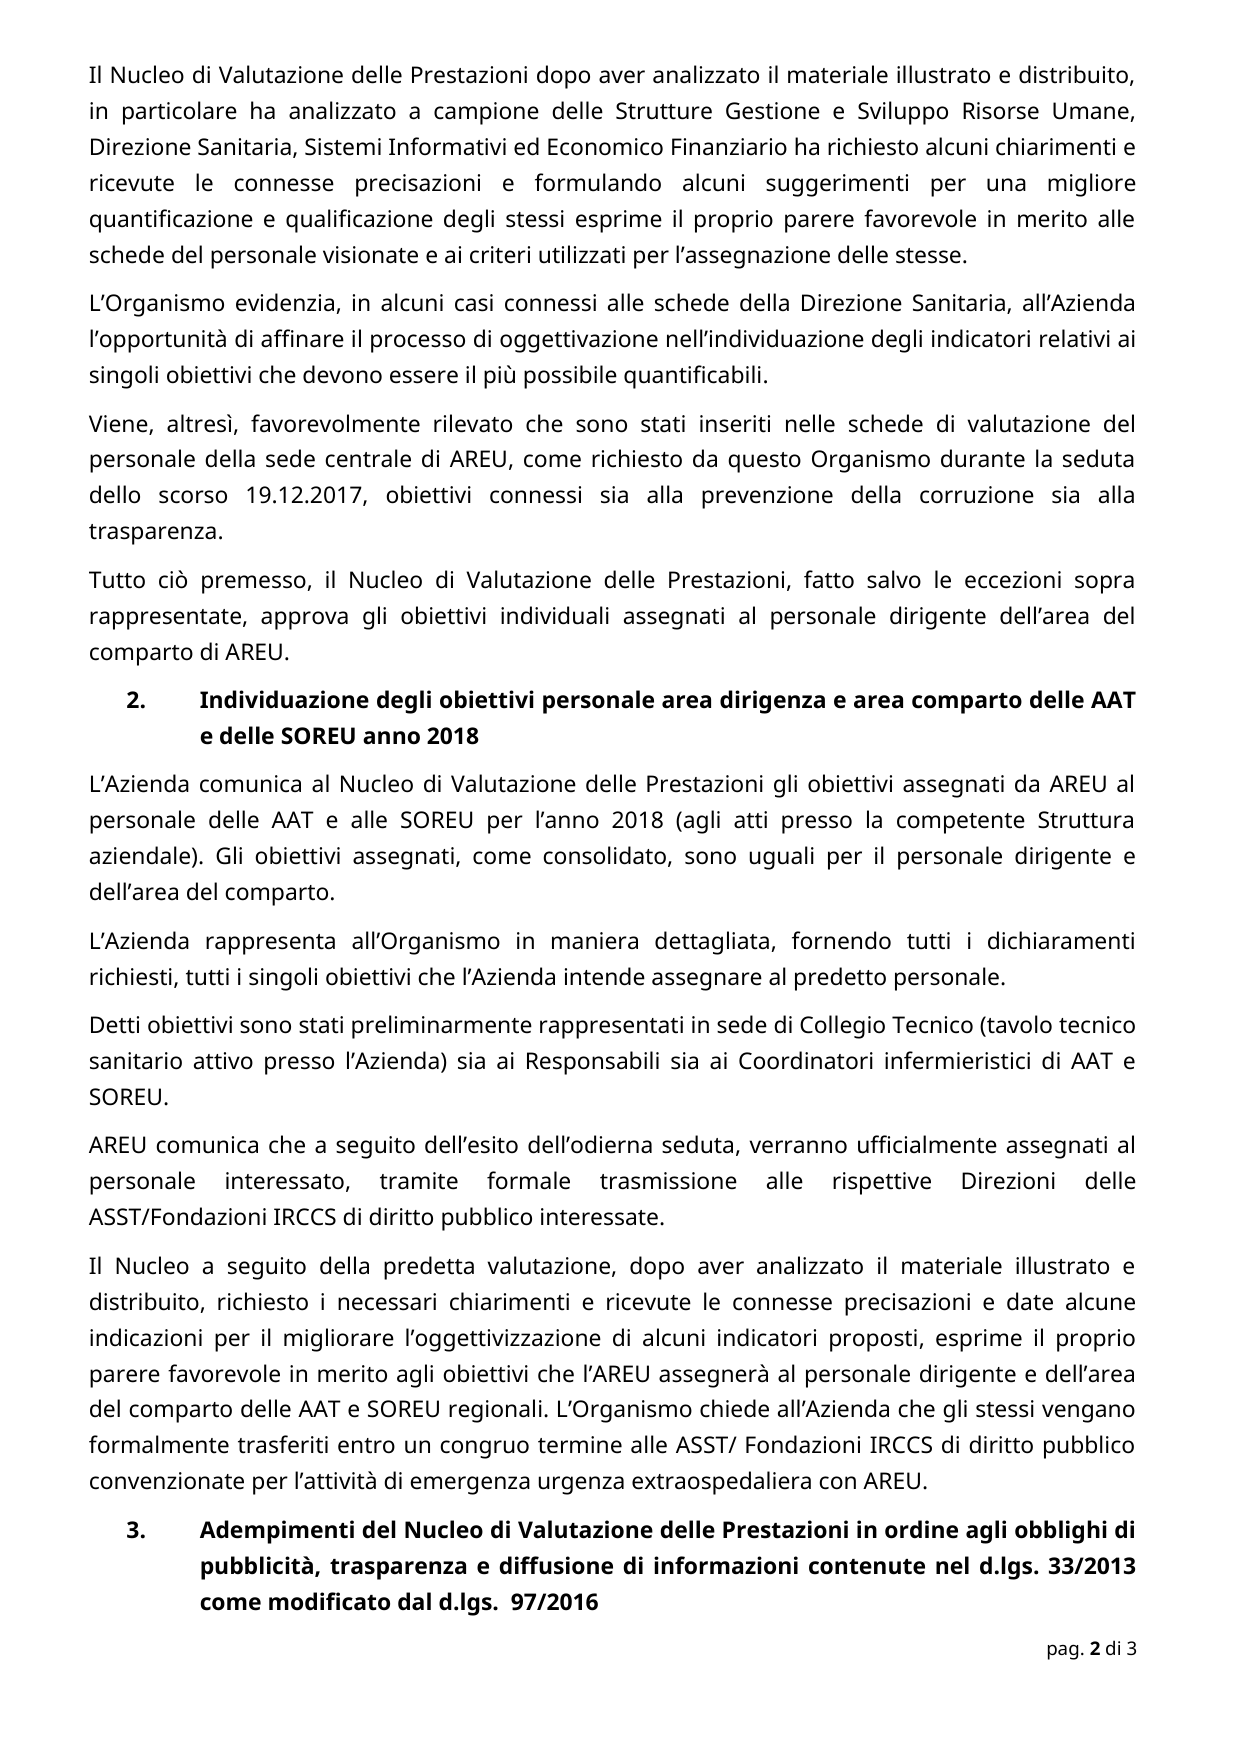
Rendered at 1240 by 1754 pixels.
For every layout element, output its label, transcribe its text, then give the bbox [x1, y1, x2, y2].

text L’Azienda comunica al Nucleo di Valutazione delle Prestazioni gli obiettivi assegnati da AREU al personale delle AAT e alle SOREU per l’anno 2018 (agli atti presso la competente Struttura aziendale). Gli obiettivi assegnati, come consolidato, sono uguali per il personale dirigente e dell’area del comparto. [89, 768, 1137, 907]
list Adempimenti del Nucleo di Valutazione delle Prestazioni in ordine agli obblighi di pubblicità, trasparenza e diffusione di informazioni contenute nel d.lgs. 33/2013 come modificato dal d.lgs. 97/2016 [126, 1514, 1137, 1617]
text Detti obiettivi sono stati preliminarmente rappresentati in sede di Collegio Tecnico (tavolo tecnico sanitario attivo presso l’Azienda) sia ai Responsabili sia ai Coordinatori infermieristici di AAT e SOREU. [89, 1009, 1137, 1112]
text Viene, altresì, favorevolmente rilevato che sono stati inseriti nelle schede di valutazione del personale della sede centrale di AREU, come richiesto da questo Organismo durante la seduta dello scorso 19.12.2017, obiettivi connessi sia alla prevenzione della corruzione sia alla trasparenza. [89, 407, 1137, 547]
text Il Nucleo a seguito della predetta valutazione, dopo aver analizzato il materiale illustrato e distribuito, richiesto i necessari chiarimenti e ricevute le connesse precisazioni e date alcune indicazioni per il migliorare l’oggettivizzazione di alcuni indicatori proposti, esprime il proprio parere favorevole in merito agli obiettivi che l’AREU assegnerà al personale dirigente e dell’area del comparto delle AAT e SOREU regionali. L’Organismo chiede all’Azienda che gli stessi vengano formalmente trasferiti entro un congruo termine alle ASST/ Fondazioni IRCCS di diritto pubblico convenzionate per l’attività di emergenza urgenza extraospedaliera con AREU. [89, 1250, 1137, 1497]
text Tutto ciò premesso, il Nucleo di Valutazione delle Prestazioni, fatto salvo le eccezioni sopra rappresentate, approva gli obiettivi individuali assegnati al personale dirigente dell’area del comparto di AREU. [89, 564, 1137, 667]
list Individuazione degli obiettivi personale area dirigenza e area comparto delle AAT e delle SOREU anno 2018 [126, 684, 1137, 751]
text L’Azienda rappresenta all’Organismo in maniera dettagliata, fornendo tutti i dichiaramenti richiesti, tutti i singoli obiettivi che l’Azienda intende assegnare al predetto personale. [89, 925, 1137, 992]
text L’Organismo evidenzia, in alcuni casi connessi alle schede della Direzione Sanitaria, all’Azienda l’opportunità di affinare il processo di oggettivazione nell’individuazione degli indicatori relativi ai singoli obiettivi che devono essere il più possibile quantificabili. [89, 287, 1137, 390]
text AREU comunica che a seguito dell’esito dell’odierna seduta, verranno ufficialmente assegnati al personale interessato, tramite formale trasmissione alle rispettive Direzioni delle ASST/Fondazioni IRCCS di diritto pubblico interessate. [89, 1129, 1137, 1232]
text Il Nucleo di Valutazione delle Prestazioni dopo aver analizzato il materiale illustrato e distribuito, in particolare ha analizzato a campione delle Strutture Gestione e Sviluppo Risorse Umane, Direzione Sanitaria, Sistemi Informativi ed Economico Finanziario ha richiesto alcuni chiarimenti e ricevute le connesse precisazioni e formulando alcuni suggerimenti per una migliore quantificazione e qualificazione degli stessi esprime il proprio parere favorevole in merito alle schede del personale visionate e ai criteri utilizzati per l’assegnazione delle stesse. [89, 59, 1137, 270]
